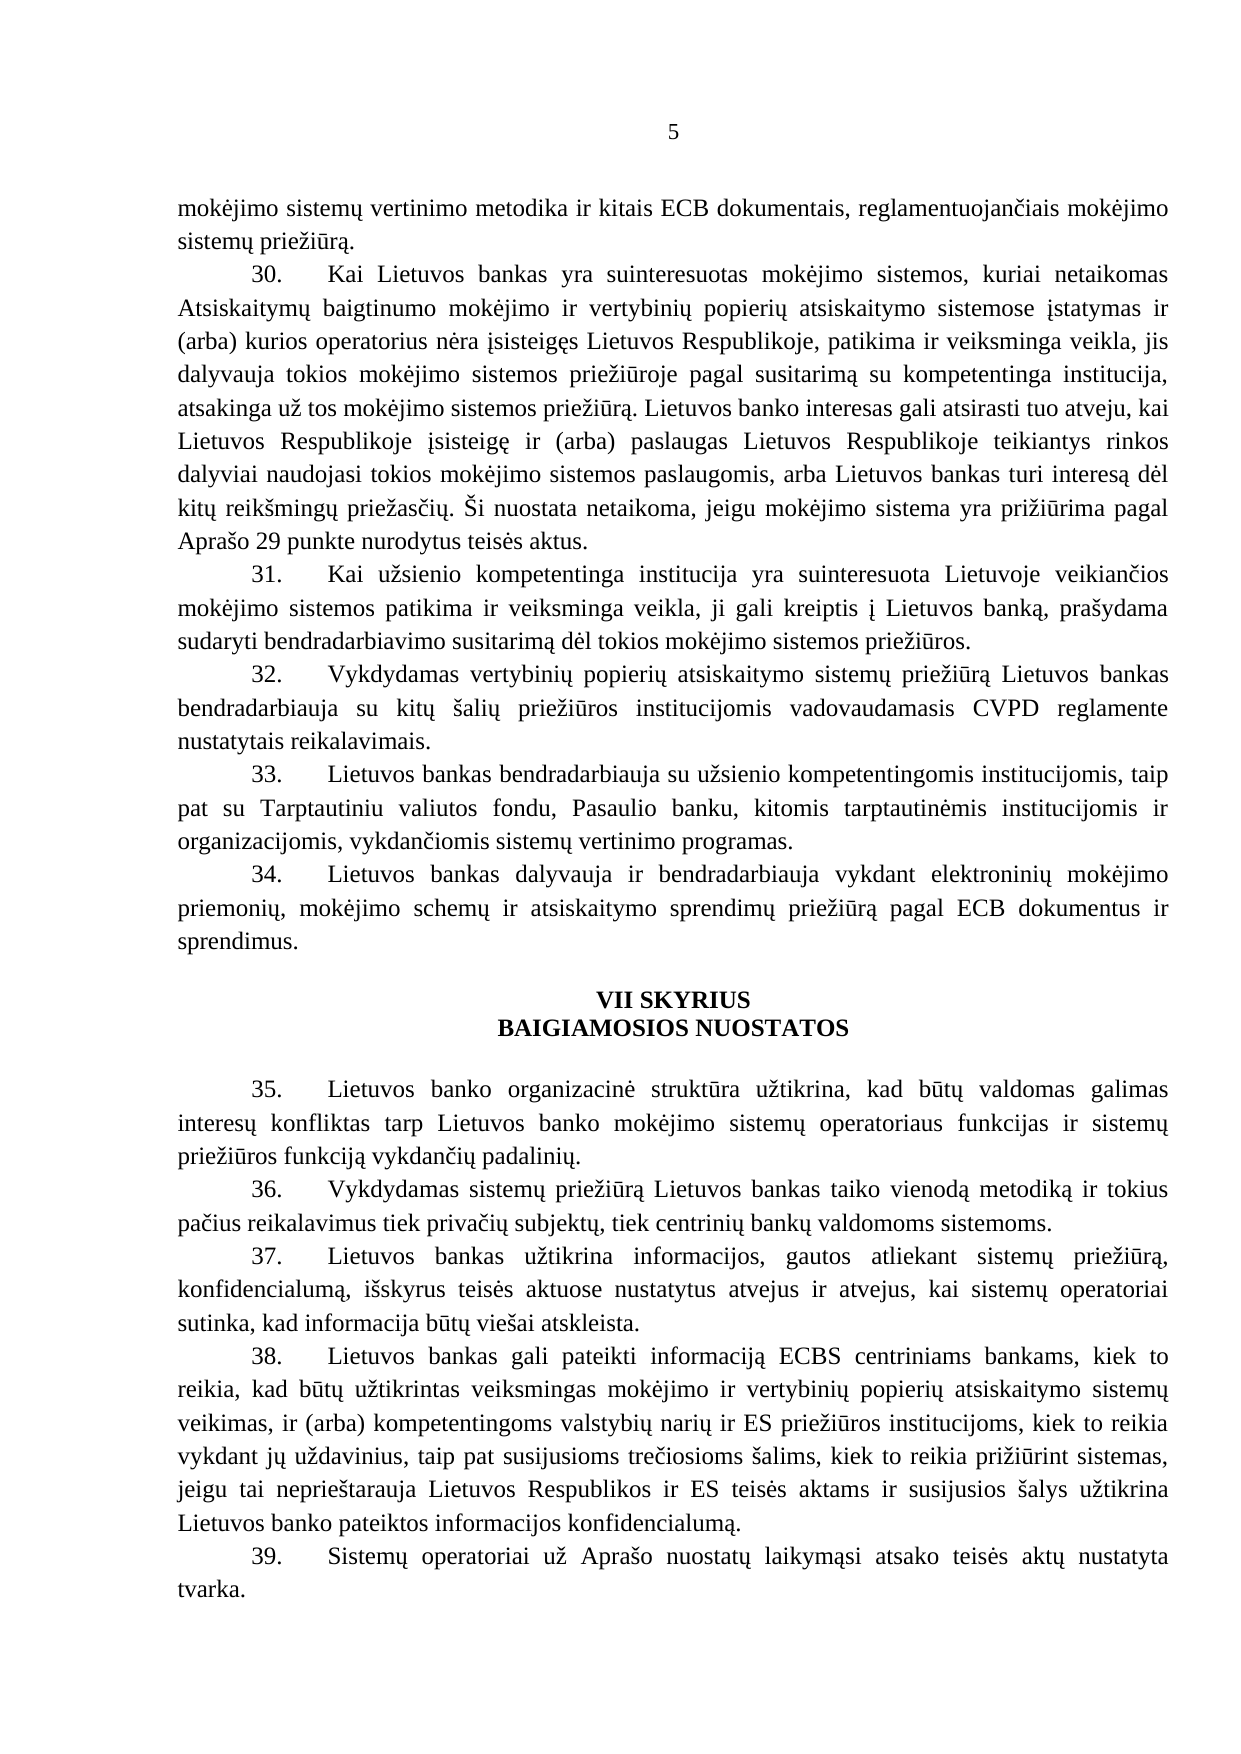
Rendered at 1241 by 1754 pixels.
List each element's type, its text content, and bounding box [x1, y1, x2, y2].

text 32. Vykdydamas vertybinių popierių atsiskaitymo sistemų priežiūrą Lietuvos bankas bendradarbiauja su kitų šalių priežiūros institucijomis vadovaudamasis CVPD reglamente nustatytais reikalavimais. [177, 656, 1169, 756]
text 38. Lietuvos bankas gali pateikti informaciją ECBS centriniams bankams, kiek to reikia, kad būtų užtikrintas veiksmingas mokėjimo ir vertybinių popierių atsiskaitymo sistemų veikimas, ir (arba) kompetentingoms valstybių narių ir ES priežiūros institucijoms, kiek to reikia vykdant jų uždavinius, taip pat susijusioms trečiosioms šalims, kiek to reikia prižiūrint sistemas, jeigu tai neprieštarauja Lietuvos Respublikos ir ES teisės aktams ir susijusios šalys užtikrina Lietuvos banko pateiktos informacijos konfidencialumą. [177, 1338, 1169, 1538]
subtitle vii SKYRIUS [177, 985, 1169, 1013]
text 39. Sistemų operatoriai už Aprašo nuostatų laikymąsi atsako teisės aktų nustatyta tvarka. [177, 1538, 1169, 1604]
text 31. Kai užsienio kompetentinga institucija yra suinteresuota Lietuvoje veikiančios mokėjimo sistemos patikima ir veiksminga veikla, ji gali kreiptis į Lietuvos banką, prašydama sudaryti bendradarbiavimo susitarimą dėl tokios mokėjimo sistemos priežiūros. [177, 556, 1169, 656]
text mokėjimo sistemų vertinimo metodika ir kitais ECB dokumentais, reglamentuojančiais mokėjimo sistemų priežiūrą. [177, 189, 1169, 256]
text 30. Kai Lietuvos bankas yra suinteresuotas mokėjimo sistemos, kuriai netaikomas Atsiskaitymų baigtinumo mokėjimo ir vertybinių popierių atsiskaitymo sistemose įstatymas ir (arba) kurios operatorius nėra įsisteigęs Lietuvos Respublikoje, patikima ir veiksminga veikla, jis dalyvauja tokios mokėjimo sistemos priežiūroje pagal susitarimą su kompetentinga institucija, atsakinga už tos mokėjimo sistemos priežiūrą. Lietuvos banko interesas gali atsirasti tuo atveju, kai Lietuvos Respublikoje įsisteigę ir (arba) paslaugas Lietuvos Respublikoje teikiantys rinkos dalyviai naudojasi tokios mokėjimo sistemos paslaugomis, arba Lietuvos bankas turi interesą dėl kitų reikšmingų priežasčių. Ši nuostata netaikoma, jeigu mokėjimo sistema yra prižiūrima pagal Aprašo 29 punkte nurodytus teisės aktus. [177, 256, 1169, 556]
subtitle Baigiamosios nuostatos [177, 1013, 1169, 1042]
text 35. Lietuvos banko organizacinė struktūra užtikrina, kad būtų valdomas galimas interesų konfliktas tarp Lietuvos banko mokėjimo sistemų operatoriaus funkcijas ir sistemų priežiūros funkciją vykdančių padalinių. [177, 1071, 1169, 1171]
text 37. Lietuvos bankas užtikrina informacijos, gautos atliekant sistemų priežiūrą, konfidencialumą, išskyrus teisės aktuose nustatytus atvejus ir atvejus, kai sistemų operatoriai sutinka, kad informacija būtų viešai atskleista. [177, 1238, 1169, 1338]
text 36. Vykdydamas sistemų priežiūrą Lietuvos bankas taiko vienodą metodiką ir tokius pačius reikalavimus tiek privačių subjektų, tiek centrinių bankų valdomoms sistemoms. [177, 1171, 1169, 1238]
text 34. Lietuvos bankas dalyvauja ir bendradarbiauja vykdant elektroninių mokėjimo priemonių, mokėjimo schemų ir atsiskaitymo sprendimų priežiūrą pagal ECB dokumentus ir sprendimus. [177, 856, 1169, 956]
text 33. Lietuvos bankas bendradarbiauja su užsienio kompetentingomis institucijomis, taip pat su Tarptautiniu valiutos fondu, Pasaulio banku, kitomis tarptautinėmis institucijomis ir organizacijomis, vykdančiomis sistemų vertinimo programas. [177, 756, 1169, 856]
